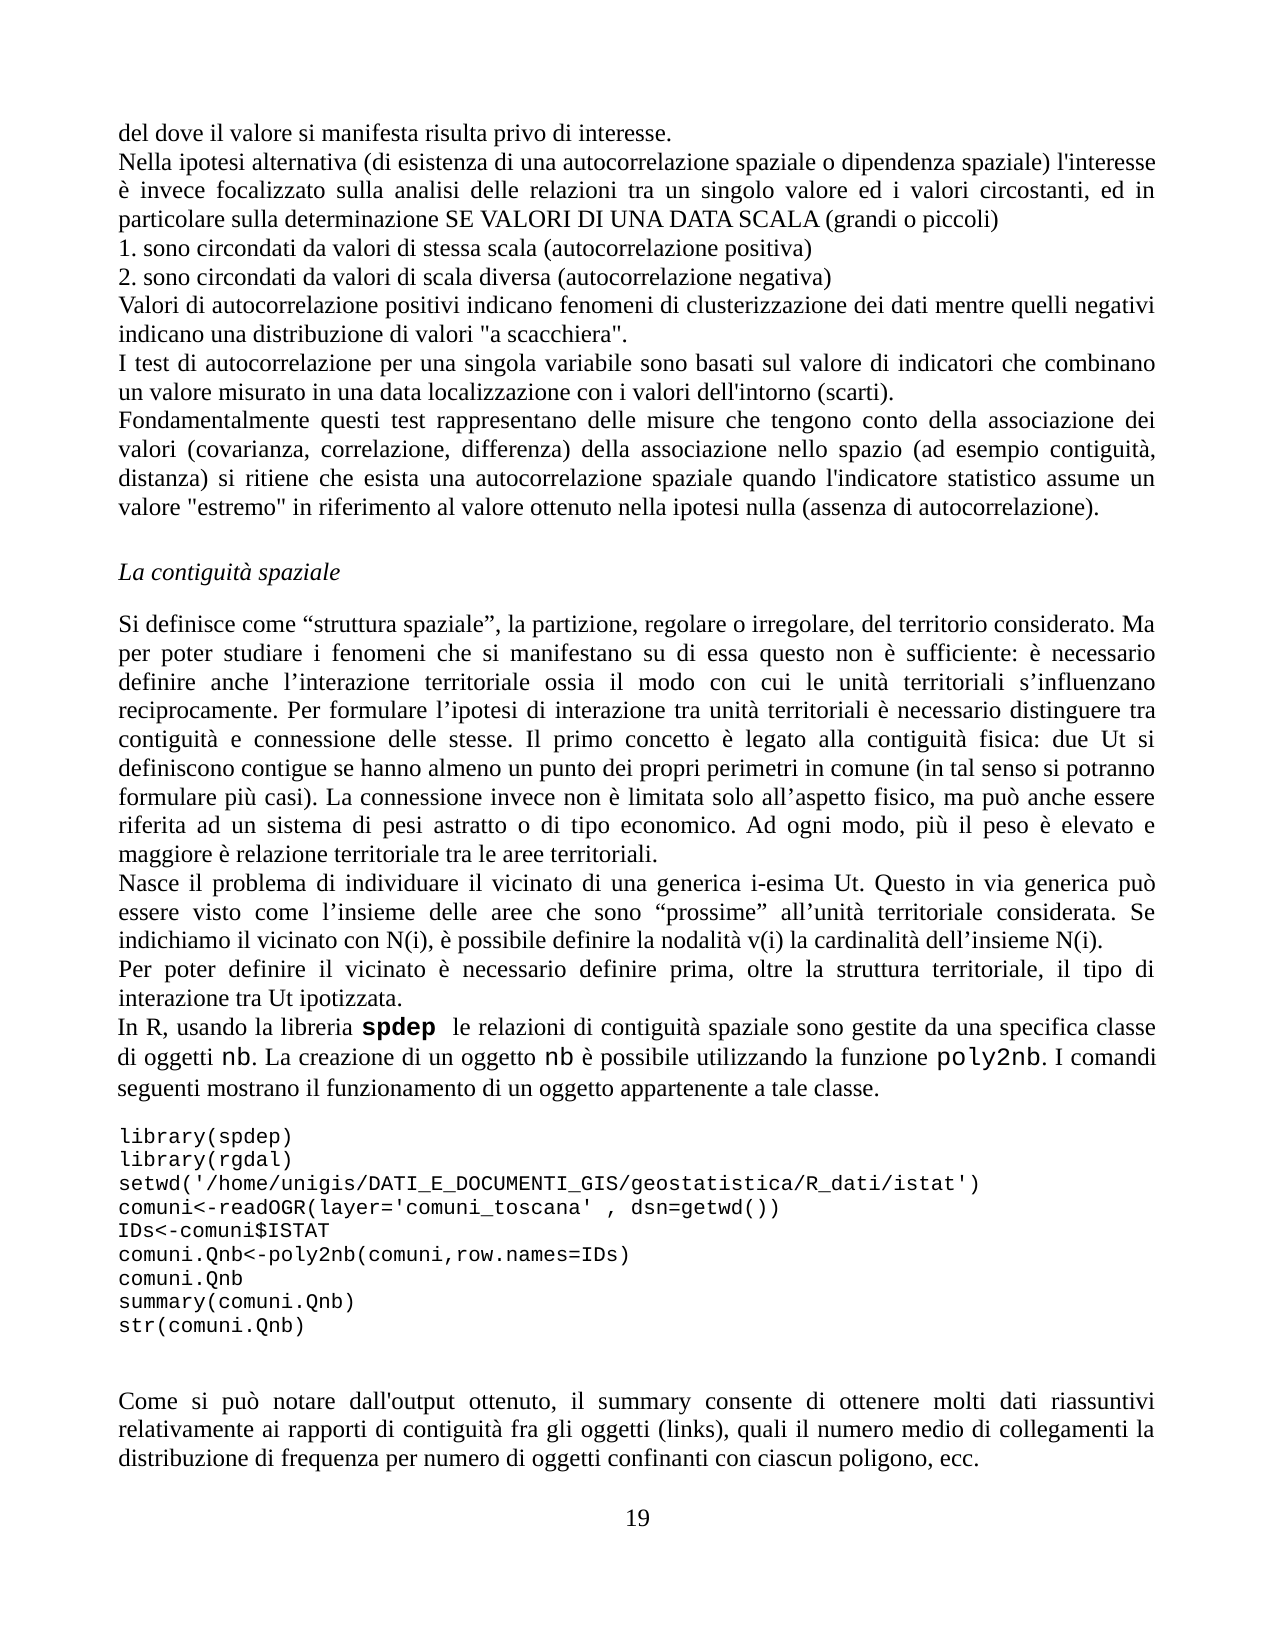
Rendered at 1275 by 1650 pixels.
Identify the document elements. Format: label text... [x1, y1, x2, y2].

text I test di autocorrelazione per una singola variabile sono basati sul valore di indicatori che combinano un valore misurato in una data localizzazione con i valori dell'intorno (scarti). [118, 348, 1157, 406]
text setwd('/home/unigis/DATI_E_DOCUMENTI_GIS/geostatistica/R_dati/istat') [118, 1173, 1157, 1197]
text Nella ipotesi alternativa (di esistenza di una autocorrelazione spaziale o dipendenza spaziale) l'interesse è invece focalizzato sulla analisi delle relazioni tra un singolo valore ed i valori circostanti, ed in particolare sulla determinazione SE VALORI DI UNA DATA SCALA (grandi o piccoli) [118, 147, 1157, 233]
text str(comuni.Qnb) [118, 1315, 1157, 1338]
text Fondamentalmente questi test rappresentano delle misure che tengono conto della associazione dei valori (covarianza, correlazione, differenza) della associazione nello spazio (ad esempio contiguità, distanza) si ritiene che esista una autocorrelazione spaziale quando l'indicatore statistico assume un valore "estremo" in riferimento al valore ottenuto nella ipotesi nulla (assenza di autocorrelazione). [118, 406, 1157, 521]
text Nasce il problema di individuare il vicinato di una generica i-esima Ut. Questo in via generica può essere visto come l’insieme delle aree che sono “prossime” all’unità territoriale considerata. Se indichiamo il vicinato con N(i), è possibile definire la nodalità v(i) la cardinalità dell’insieme N(i). [118, 868, 1157, 954]
text del dove il valore si manifesta risulta privo di interesse. [118, 118, 1157, 147]
list sono circondati da valori di stessa scala (autocorrelazione positiva) [118, 233, 1157, 262]
text comuni.Qnb [118, 1268, 1157, 1291]
text Si definisce come “struttura spaziale”, la partizione, regolare o irregolare, del territorio considerato. Ma per poter studiare i fenomeni che si manifestano su di essa questo non è sufficiente: è necessario definire anche l’interazione territoriale ossia il modo con cui le unità territoriali s’influenzano reciprocamente. Per formulare l’ipotesi di interazione tra unità territoriali è necessario distinguere tra contiguità e connessione delle stesse. Il primo concetto è legato alla contiguità fisica: due Ut si definiscono contigue se hanno almeno un punto dei propri perimetri in comune (in tal senso si potranno formulare più casi). La connessione invece non è limitata solo all’aspetto fisico, ma può anche essere riferita ad un sistema di pesi astratto o di tipo economico. Ad ogni modo, più il peso è elevato e maggiore è relazione territoriale tra le aree territoriali. [118, 609, 1157, 868]
text Valori di autocorrelazione positivi indicano fenomeni di clusterizzazione dei dati mentre quelli negativi indicano una distribuzione di valori "a scacchiera". [118, 291, 1157, 348]
text La contiguità spaziale [118, 557, 1157, 586]
text library(rgdal) [118, 1149, 1157, 1173]
text comuni<-readOGR(layer='comuni_toscana' , dsn=getwd()) [118, 1197, 1157, 1220]
text summary(comuni.Qnb) [118, 1291, 1157, 1315]
text Come si può notare dall'output ottenuto, il summary consente di ottenere molti dati riassuntivi relativamente ai rapporti di contiguità fra gli oggetti (links), quali il numero medio di collegamenti la distribuzione di frequenza per numero di oggetti confinanti con ciascun poligono, ecc. [118, 1386, 1157, 1472]
text Per poter definire il vicinato è necessario definire prima, oltre la struttura territoriale, il tipo di interazione tra Ut ipotizzata. [118, 954, 1157, 1012]
text library(spdep) [118, 1126, 1157, 1149]
list sono circondati da valori di scala diversa (autocorrelazione negativa) [118, 262, 1157, 291]
text comuni.Qnb<-poly2nb(comuni,row.names=IDs) [118, 1244, 1157, 1268]
text In R, usando la libreria spdep le relazioni di contiguità spaziale sono gestite da una specifica classe di oggetti nb. La creazione di un oggetto nb è possibile utilizzando la funzione poly2nb. I comandi seguenti mostrano il funzionamento di un oggetto appartenente a tale classe. [117, 1012, 1157, 1102]
text IDs<-comuni$ISTAT [117, 1220, 1157, 1244]
